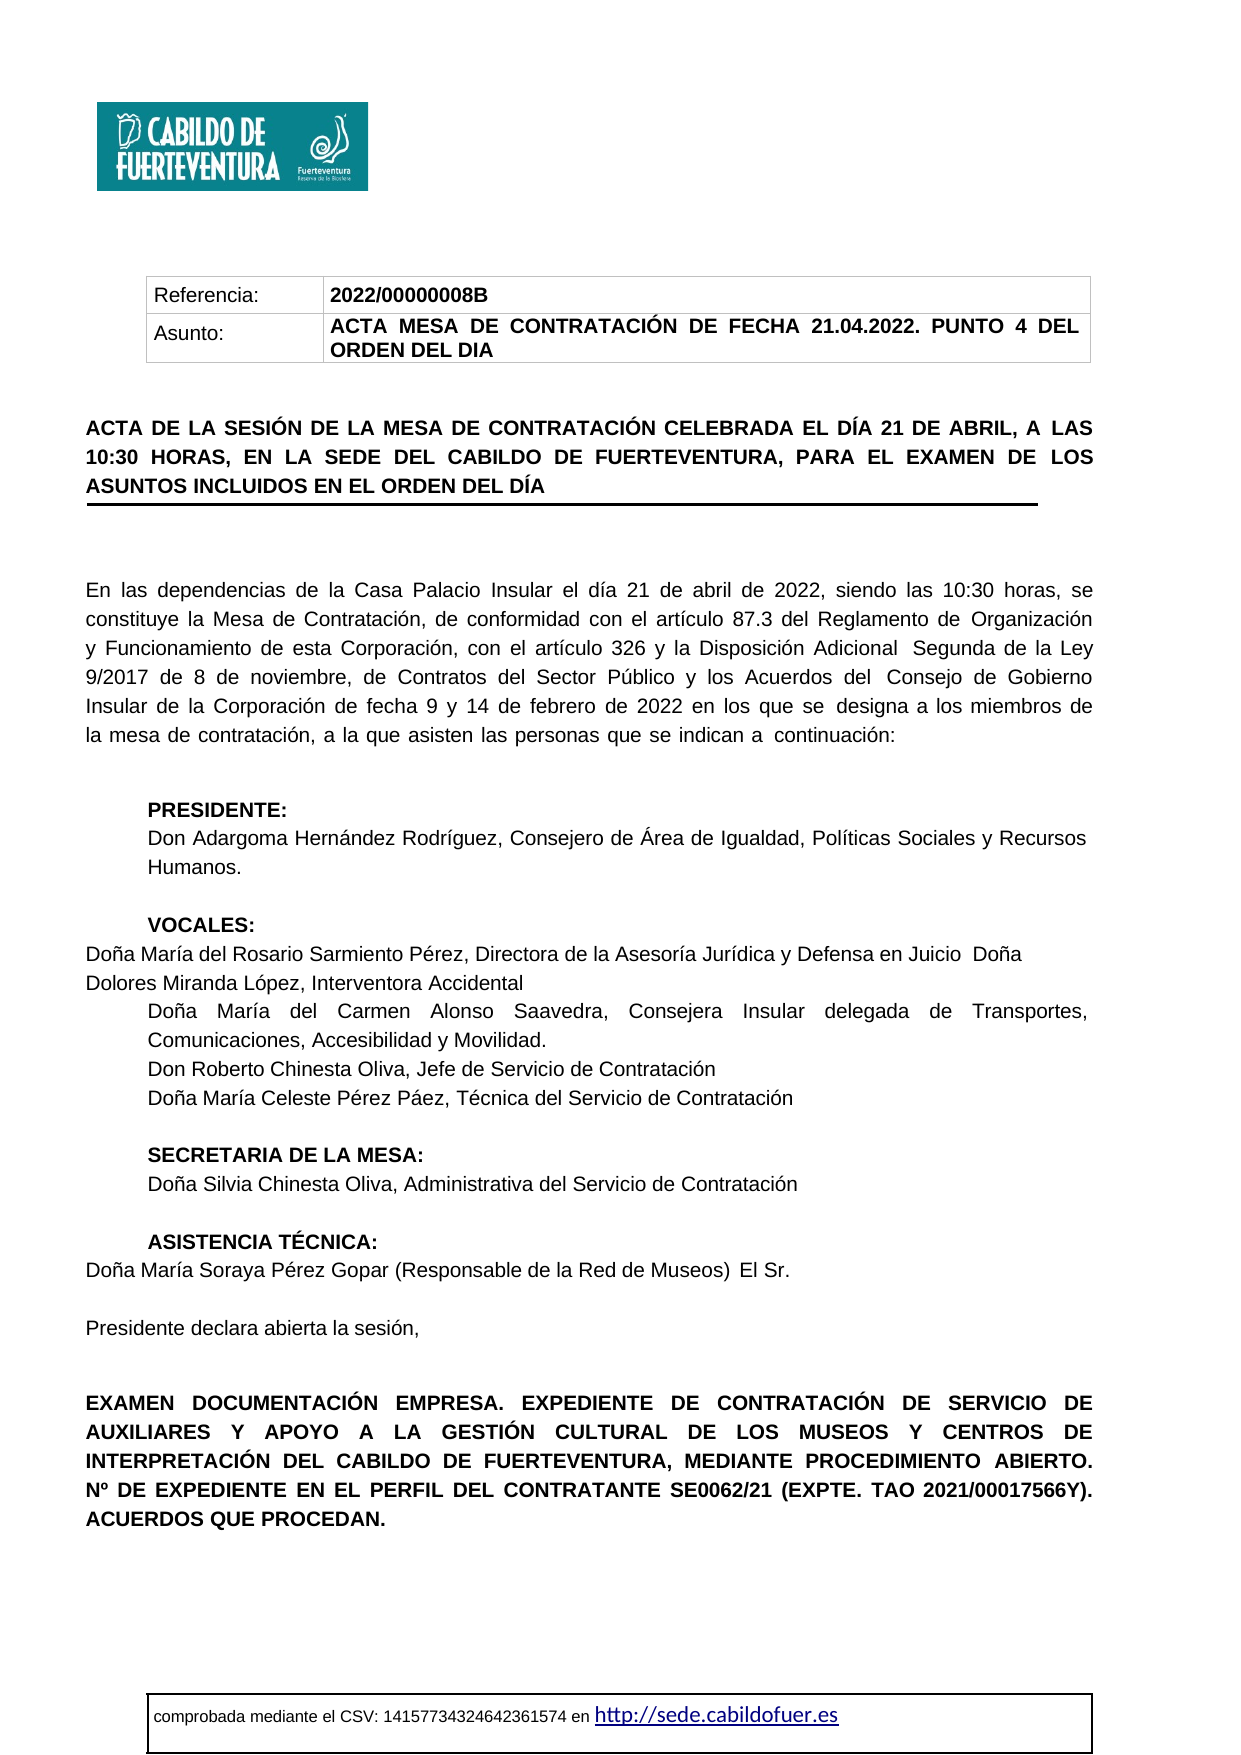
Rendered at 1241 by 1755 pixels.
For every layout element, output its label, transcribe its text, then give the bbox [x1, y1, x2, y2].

text Doña Silvia Chinesta Oliva, Administrativa del Servicio de Contratación [147, 1172, 1109, 1196]
table_header Referencia: [147, 277, 323, 313]
text Doña María del Carmen Alonso Saavedra, Consejera Insular delegada de Transportes, Comunicaciones, Accesibilidad y Movilidad. [147, 999, 1109, 1052]
table_cell ACTA MESA DE CONTRATACIÓN DE FECHA 21.04.2022. PUNTO 4 DEL ORDEN DEL DIA [324, 314, 1090, 362]
text Don Adargoma Hernández Rodríguez, Consejero de Área de Igualdad, Políticas Sociales y Recursos Humanos. [147, 826, 1109, 879]
subtitle VOCALES: [147, 913, 1109, 937]
text Doña María Soraya Pérez Gopar (Responsable de la Red de Museos) El Sr. Presidente declara abierta la sesión, [85, 1258, 809, 1340]
table_cell Asunto: [147, 314, 323, 362]
subtitle SECRETARIA DE LA MESA: [147, 1143, 1109, 1167]
subtitle ASISTENCIA TÉCNICA: [147, 1229, 1109, 1253]
subtitle ACTA DE LA SESIÓN DE LA MESA DE CONTRATACIÓN CELEBRADA EL DÍA 21 DE ABRIL, A LAS 10:30 HORAS, EN LA SEDE DEL CABILDO DE FUERTEVENTURA, PARA EL EXAMEN DE LOS ASUNTOS INCLUIDOS EN EL ORDEN DEL DÍA [85, 416, 1093, 498]
text Doña María del Rosario Sarmiento Pérez, Directora de la Asesoría Jurídica y Defensa en Juicio Doña Dolores Miranda López, Interventora Accidental [85, 941, 1071, 994]
text Don Roberto Chinesta Oliva, Jefe de Servicio de Contratación [147, 1057, 1109, 1081]
subtitle EXAMEN DOCUMENTACIÓN EMPRESA. EXPEDIENTE DE CONTRATACIÓN DE SERVICIO DE AUXILIARES Y APOYO A LA GESTIÓN CULTURAL DE LOS MUSEOS Y CENTROS DE INTERPRETACIÓN DEL CABILDO DE FUERTEVENTURA, MEDIANTE PROCEDIMIENTO ABIERTO. Nº DE EXPEDIENTE EN EL PERFIL DEL CONTRATANTE SE0062/21 (EXPTE. TAO 2021/00017566Y). ACUERDOS QUE PROCEDAN. [85, 1391, 1093, 1531]
text Doña María Celeste Pérez Páez, Técnica del Servicio de Contratación [147, 1086, 1109, 1110]
text En las dependencias de la Casa Palacio Insular el día 21 de abril de 2022, siendo las 10:30 horas, se constituye la Mesa de Contratación, de conformidad con el artículo 87.3 del Reglamento de Organización y Funcionamiento de esta Corporación, con el artículo 326 y la Disposición Adicional Segunda de la Ley 9/2017 de 8 de noviembre, de Contratos del Sector Público y los Acuerdos del Consejo de Gobierno Insular de la Corporación de fecha 9 y 14 de febrero de 2022 en los que se designa a los miembros de la mesa de contratación, a la que asisten las personas que se indican a continuación: [85, 578, 1093, 747]
subtitle PRESIDENTE: [147, 797, 1109, 821]
table_header 2022/00000008B [324, 277, 1090, 313]
